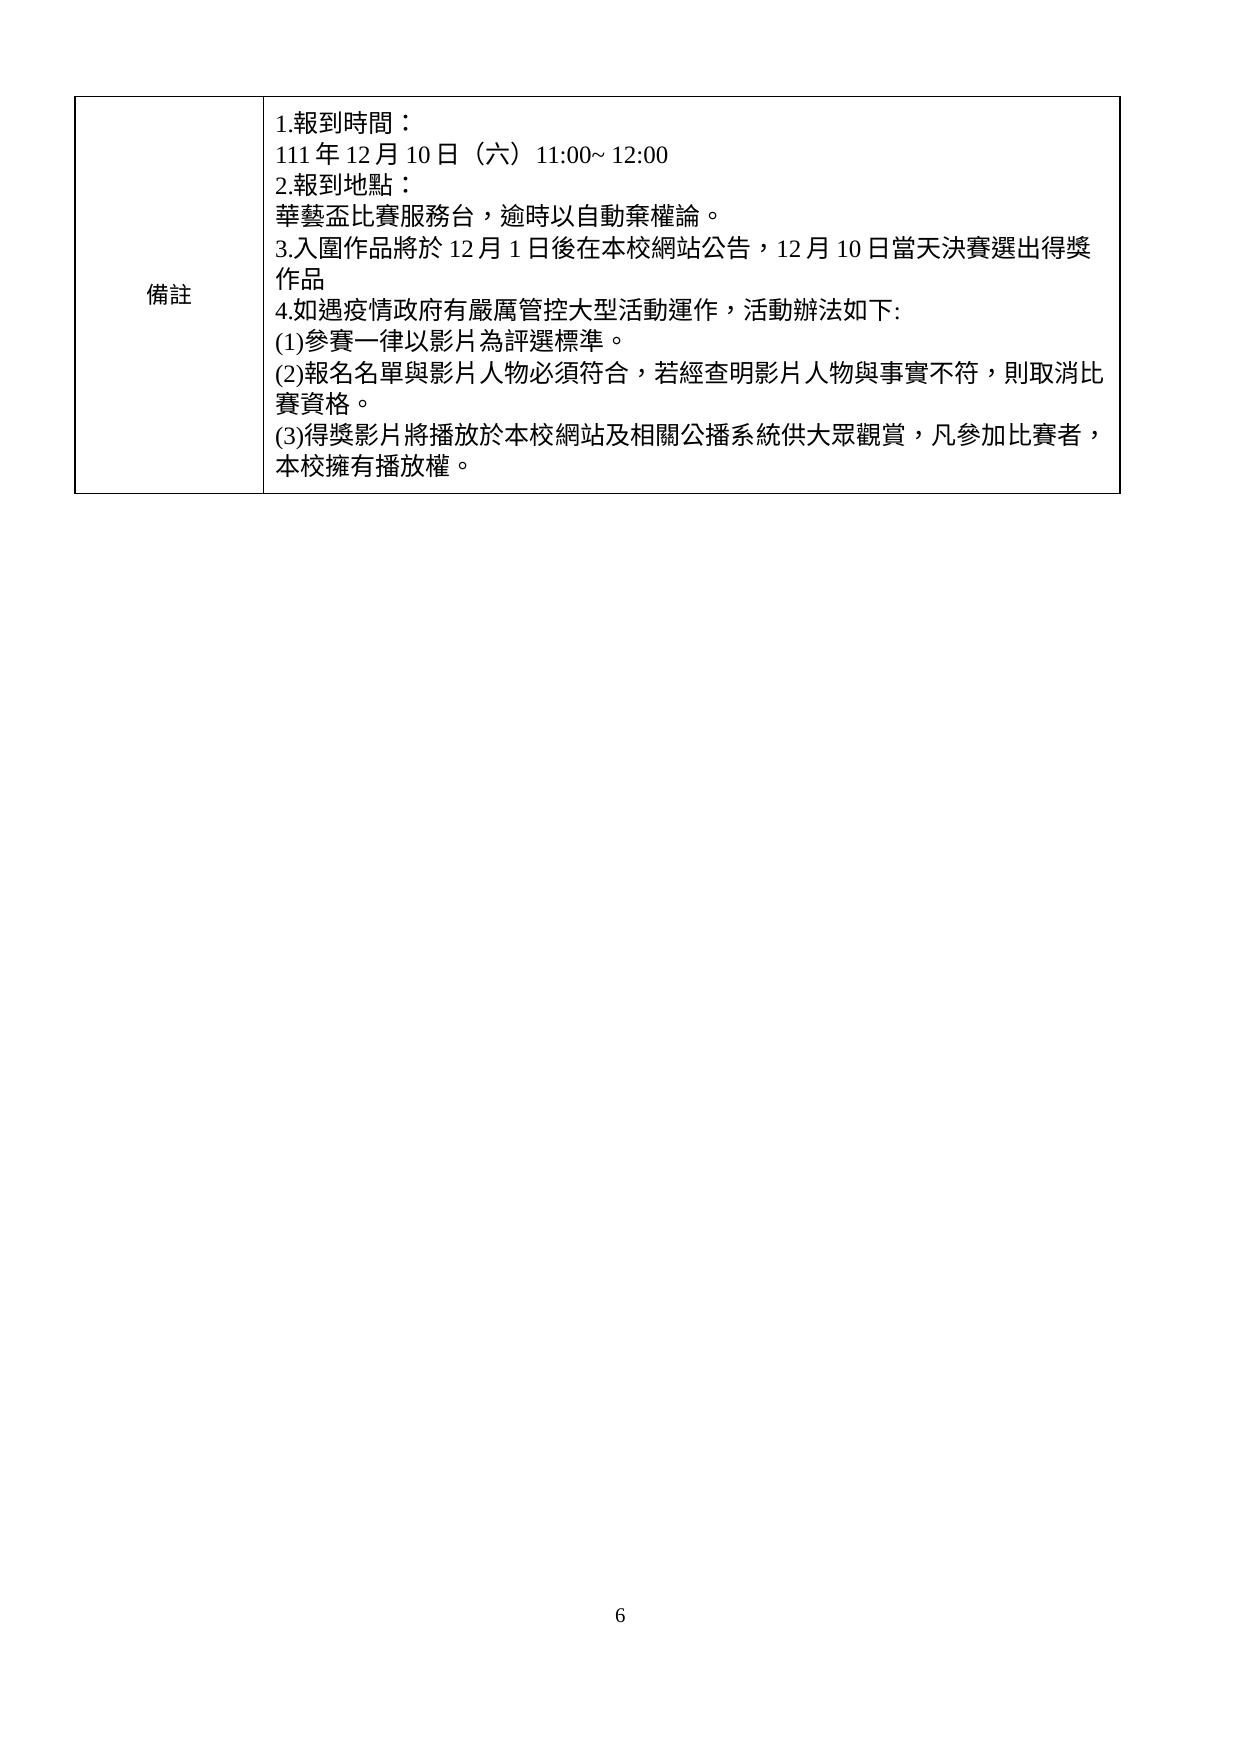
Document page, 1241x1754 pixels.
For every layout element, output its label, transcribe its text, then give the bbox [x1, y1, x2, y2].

table_cell 備註 [76, 97, 263, 492]
table_cell 1.報到時間： 111年12月10日（六）11:00~ 12:00 2.報到地點： 華藝盃比賽服務台，逾時以自動棄權論。 3.入圍作品將於12月1日後在本校網站公告，12月10日當天決賽選出得獎作品 4.如遇疫情政府有嚴厲管控大型活動運作，活動辦法如下: (1)參賽一律以影片為評選標準。 (2)報名名單與影片人物必須符合，若經查明影片人物與事實不符，則取消比賽資格。 (3)得獎影片將播放於本校網站及相關公播系統供大眾觀賞，凡參加比賽者，本校擁有播放權。 [264, 97, 1119, 492]
